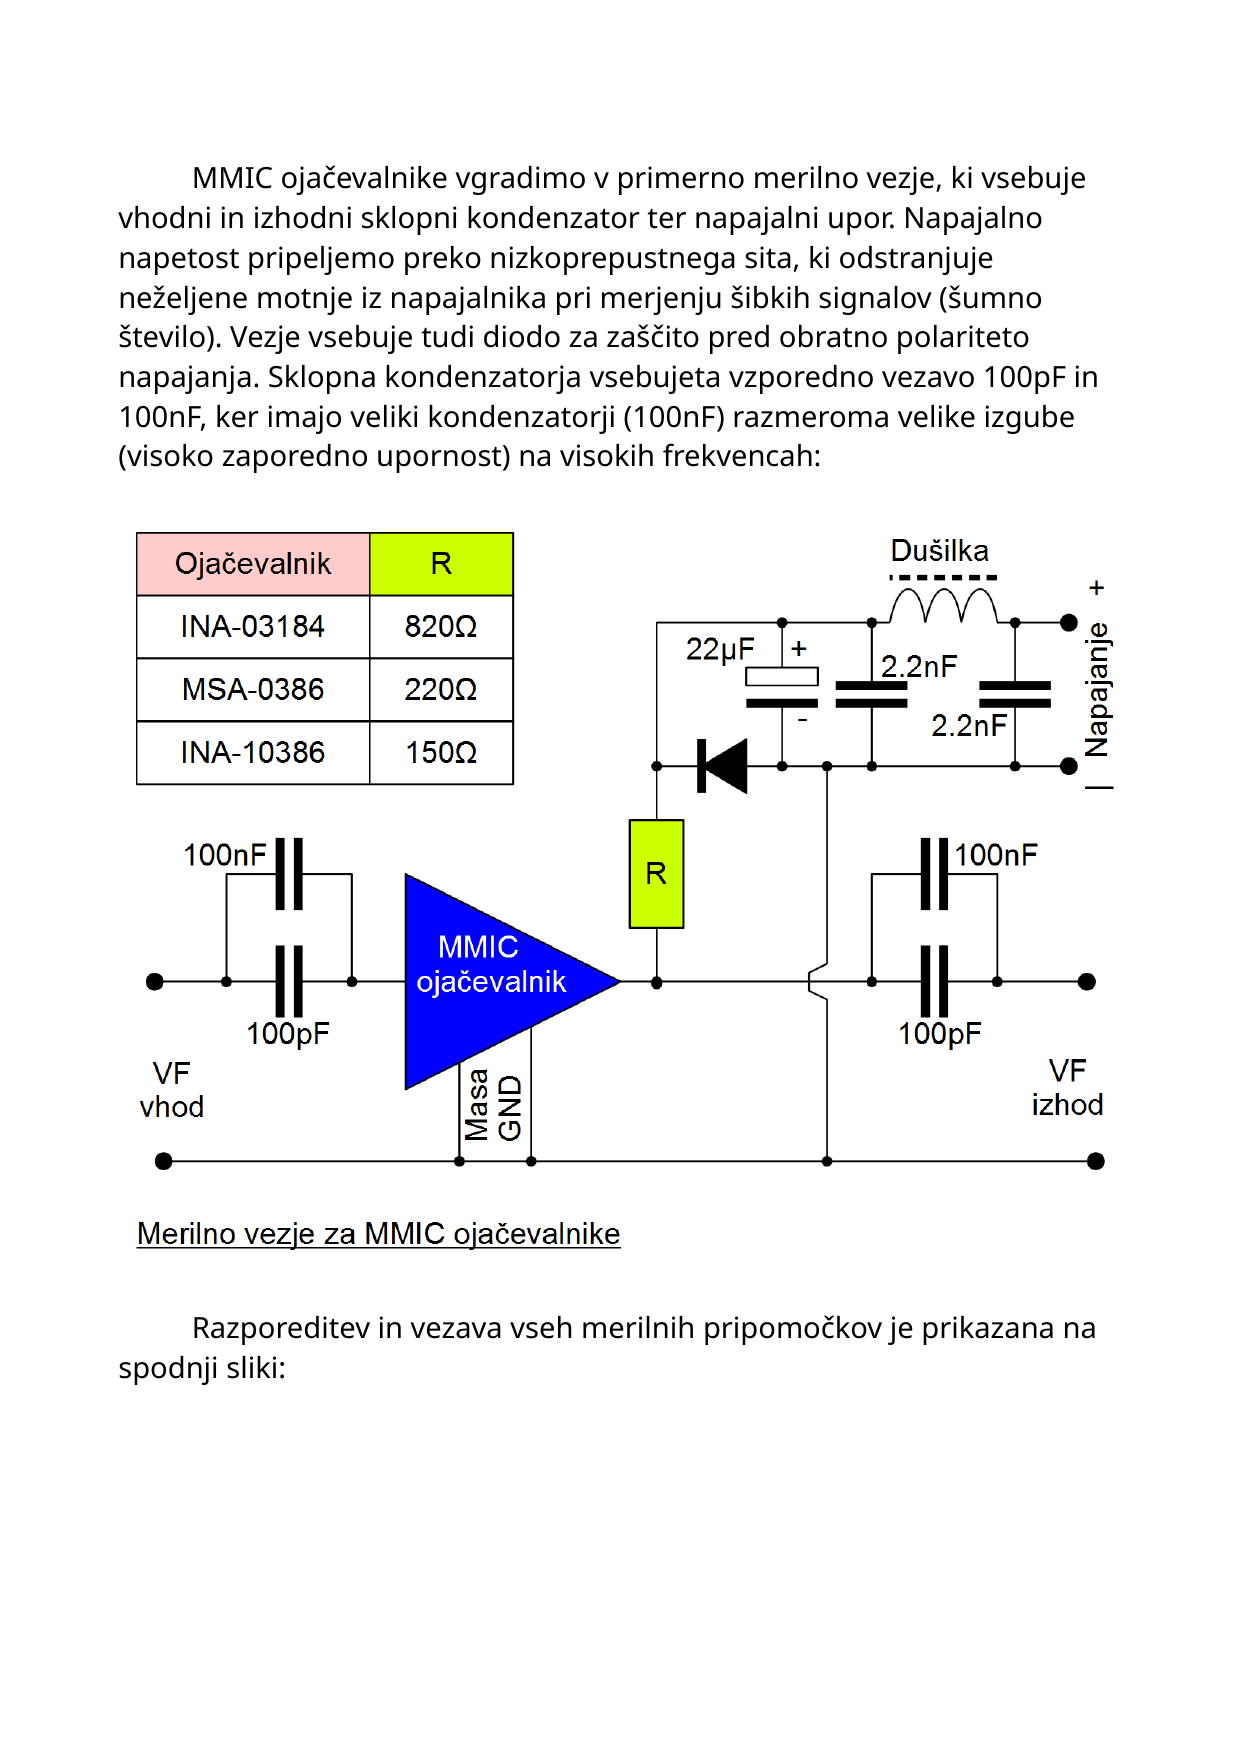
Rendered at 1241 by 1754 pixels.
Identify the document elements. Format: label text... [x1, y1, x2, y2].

text Razporeditev in vezava vseh merilnih pripomočkov je prikazana na spodnji sliki: [118, 1307, 1122, 1387]
picture [118, 515, 1122, 1268]
text MMIC ojačevalnike vgradimo v primerno merilno vezje, ki vsebuje vhodni in izhodni sklopni kondenzator ter napajalni upor. Napajalno napetost pripeljemo preko nizkoprepustnega sita, ki odstranjuje neželjene motnje iz napajalnika pri merjenju šibkih signalov (šumno število). Vezje vsebuje tudi diodo za zaščito pred obratno polariteto napajanja. Sklopna kondenzatorja vsebujeta vzporedno vezavo 100pF in 100nF, ker imajo veliki kondenzatorji (100nF) razmeroma velike izgube (visoko zaporedno upornost) na visokih frekvencah: [118, 158, 1122, 475]
